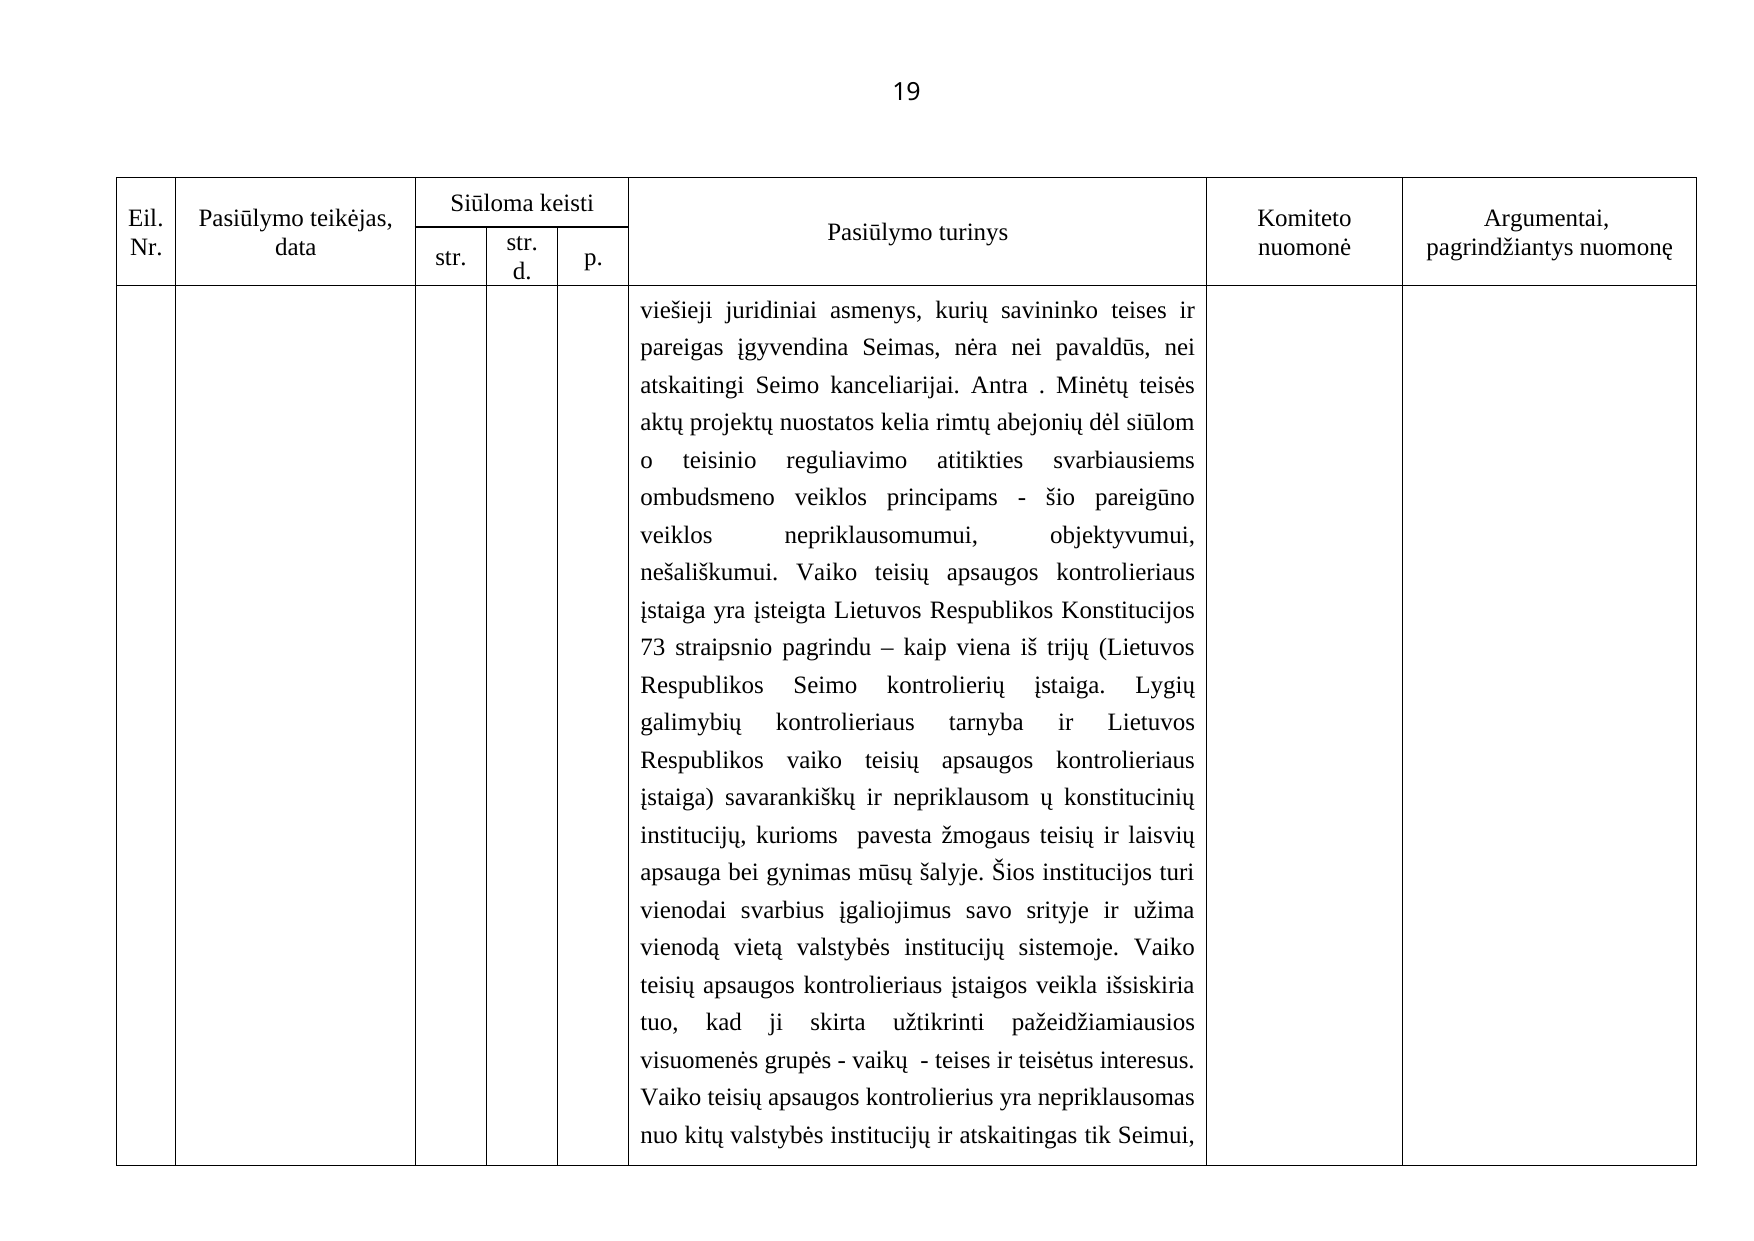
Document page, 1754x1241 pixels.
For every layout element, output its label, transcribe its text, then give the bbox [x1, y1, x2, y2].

table_cell [1207, 286, 1402, 1165]
table_cell [416, 286, 486, 1165]
table_header Argumentai, pagrindžiantys nuomonę [1403, 178, 1696, 285]
table_cell [176, 286, 415, 1165]
table_cell viešieji juridiniai asmenys, kurių savininko teises ir pareigas įgyvendina Seimas, nėra nei pavaldūs, nei atskaitingi Seimo kanceliarijai. Antra . Minėtų teisės aktų projektų nuostatos kelia rimtų abejonių dėl siūlom o teisinio reguliavimo atitikties svarbiausiems ombudsmeno veiklos principams - šio pareigūno veiklos nepriklausomumui, objektyvumui, nešališkumui. Vaiko teisių apsaugos kontrolieriaus įstaiga yra įsteigta Lietuvos Respublikos Konstitucijos 73 straipsnio pagrindu – kaip viena iš trijų (Lietuvos Respublikos Seimo kontrolierių įstaiga. Lygių galimybių kontrolieriaus tarnyba ir Lietuvos Respublikos vaiko teisių apsaugos kontrolieriaus įstaiga) savarankiškų ir nepriklausom ų konstitucinių institucijų, kurioms pavesta žmogaus teisių ir laisvių apsauga bei gynimas mūsų šalyje. Šios institucijos turi vienodai svarbius įgaliojimus savo srityje ir užima vienodą vietą valstybės institucijų sistemoje. Vaiko teisių apsaugos kontrolieriaus įstaigos veikla išsiskiria tuo, kad ji skirta užtikrinti pažeidžiamiausios visuomenės grupės - vaikų - teises ir teisėtus interesus. Vaiko teisių apsaugos kontrolierius yra nepriklausomas nuo kitų valstybės institucijų ir atskaitingas tik Seimui, [629, 286, 1206, 1165]
table_header Komiteto nuomonė [1207, 178, 1402, 285]
table_cell [1403, 286, 1696, 1165]
table_header Siūloma keisti [416, 178, 628, 226]
table_cell str. d. [487, 228, 557, 285]
table_header Eil. Nr. [117, 178, 175, 285]
table_header Pasiūlymo turinys [629, 178, 1206, 285]
table_header Pasiūlymo teikėjas, data [176, 178, 415, 285]
table_cell p. [558, 228, 628, 285]
table_cell [487, 286, 557, 1165]
table_cell [558, 286, 628, 1165]
table_cell [117, 286, 175, 1165]
table_cell str. [416, 228, 486, 285]
